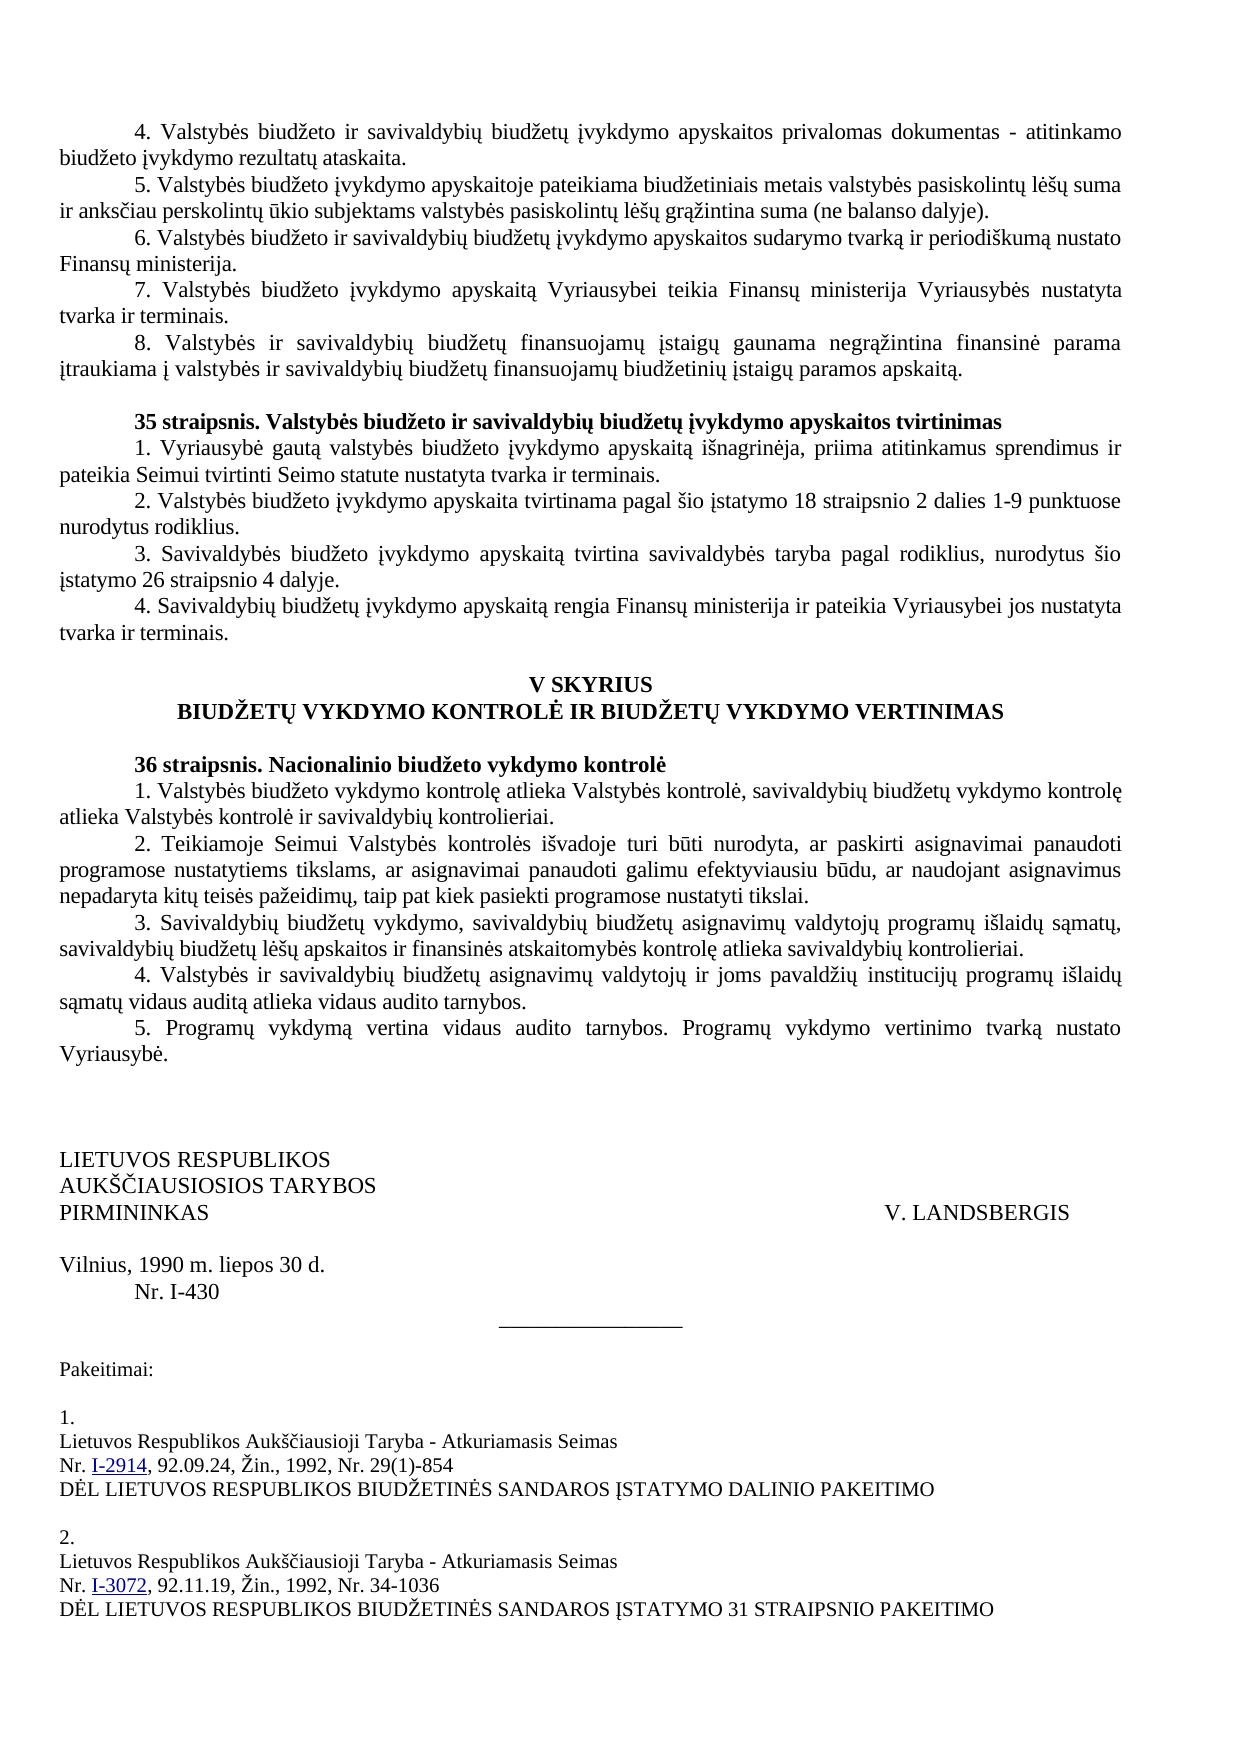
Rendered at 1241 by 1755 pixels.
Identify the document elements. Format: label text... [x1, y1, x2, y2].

text 3. Savivaldybių biudžetų vykdymo, savivaldybių biudžetų asignavimų valdytojų programų išlaidų sąmatų, savivaldybių biudžetų lėšų apskaitos ir finansinės atskaitomybės kontrolę atlieka savivaldybių kontrolieriai. [59, 909, 1122, 961]
text 8. Valstybės ir savivaldybių biudžetų finansuojamų įstaigų gaunama negrąžintina finansinė parama įtraukiama į valstybės ir savivaldybių biudžetų finansuojamų biudžetinių įstaigų paramos apskaitą. [59, 329, 1122, 382]
text 5. Valstybės biudžeto įvykdymo apyskaitoje pateikiama biudžetiniais metais valstybės pasiskolintų lėšų suma ir anksčiau perskolintų ūkio subjektams valstybės pasiskolintų lėšų grąžintina suma (ne balanso dalyje). [59, 171, 1122, 223]
text Lietuvos Respublikos Aukščiausioji Taryba - Atkuriamasis Seimas [59, 1549, 1122, 1573]
text 36 straipsnis. Nacionalinio biudžeto vykdymo kontrolė [59, 751, 1122, 777]
text 2. Teikiamoje Seimui Valstybės kontrolės išvadoje turi būti nurodyta, ar paskirti asignavimai panaudoti programose nustatytiems tikslams, ar asignavimai panaudoti galimu efektyviausiu būdu, ar naudojant asignavimus nepadaryta kitų teisės pažeidimų, taip pat kiek pasiekti programose nustatyti tikslai. [59, 830, 1122, 909]
text 5. Programų vykdymą vertina vidaus audito tarnybos. Programų vykdymo vertinimo tvarką nustato Vyriausybė. [59, 1014, 1122, 1067]
text 1. Valstybės biudžeto vykdymo kontrolę atlieka Valstybės kontrolė, savivaldybių biudžetų vykdymo kontrolę atlieka Valstybės kontrolė ir savivaldybių kontrolieriai. [59, 777, 1122, 830]
text 3. Savivaldybės biudžeto įvykdymo apyskaitą tvirtina savivaldybės taryba pagal rodiklius, nurodytus šio įstatymo 26 straipsnio 4 dalyje. [59, 540, 1122, 592]
text DĖL LIETUVOS RESPUBLIKOS BIUDŽETINĖS SANDAROS ĮSTATYMO DALINIO PAKEITIMO [59, 1477, 1122, 1501]
text ________________ [59, 1304, 1122, 1330]
text LIETUVOS RESPUBLIKOS [59, 1146, 1122, 1172]
text 7. Valstybės biudžeto įvykdymo apyskaitą Vyriausybei teikia Finansų ministerija Vyriausybės nustatyta tvarka ir terminais. [59, 276, 1122, 329]
text 4. Savivaldybių biudžetų įvykdymo apyskaitą rengia Finansų ministerija ir pateikia Vyriausybei jos nustatyta tvarka ir terminais. [59, 592, 1122, 645]
text 4. Valstybės biudžeto ir savivaldybių biudžetų įvykdymo apyskaitos privalomas dokumentas - atitinkamo biudžeto įvykdymo rezultatų ataskaita. [59, 118, 1122, 171]
text Nr. I-430 [59, 1278, 1122, 1304]
text 35 straipsnis. Valstybės biudžeto ir savivaldybių biudžetų įvykdymo apyskaitos tvirtinimas [134, 408, 1122, 434]
text Pakeitimai: [59, 1357, 1122, 1381]
subtitle BIUDŽETŲ VYKDYMO KONTROLĖ IR BIUDŽETŲ VYKDYMO VERTINIMAS [59, 698, 1122, 724]
text Nr. I-2914, 92.09.24, Žin., 1992, Nr. 29(1)-854 [59, 1453, 1122, 1477]
text 1. [59, 1405, 1122, 1429]
text Vilnius, 1990 m. liepos 30 d. [59, 1251, 1122, 1278]
text 1. Vyriausybė gautą valstybės biudžeto įvykdymo apyskaitą išnagrinėja, priima atitinkamus sprendimus ir pateikia Seimui tvirtinti Seimo statute nustatyta tvarka ir terminais. [59, 434, 1122, 487]
text 2. Valstybės biudžeto įvykdymo apyskaita tvirtinama pagal šio įstatymo 18 straipsnio 2 dalies 1-9 punktuose nurodytus rodiklius. [59, 487, 1122, 540]
text 6. Valstybės biudžeto ir savivaldybių biudžetų įvykdymo apyskaitos sudarymo tvarką ir periodiškumą nustato Finansų ministerija. [59, 223, 1122, 276]
text AUKŠČIAUSIOSIOS TARYBOS [59, 1172, 1122, 1199]
text Nr. I-3072, 92.11.19, Žin., 1992, Nr. 34-1036 [59, 1573, 1122, 1597]
text Lietuvos Respublikos Aukščiausioji Taryba - Atkuriamasis Seimas [59, 1429, 1122, 1453]
subtitle V SKYRIUS [59, 672, 1122, 698]
text 2. [59, 1525, 1122, 1549]
text DĖL LIETUVOS RESPUBLIKOS BIUDŽETINĖS SANDAROS ĮSTATYMO 31 STRAIPSNIO PAKEITIMO [59, 1597, 1122, 1621]
text PIRMININKAS V. LANDSBERGIS [59, 1199, 1122, 1225]
text 4. Valstybės ir savivaldybių biudžetų asignavimų valdytojų ir joms pavaldžių institucijų programų išlaidų sąmatų vidaus auditą atlieka vidaus audito tarnybos. [59, 961, 1122, 1014]
